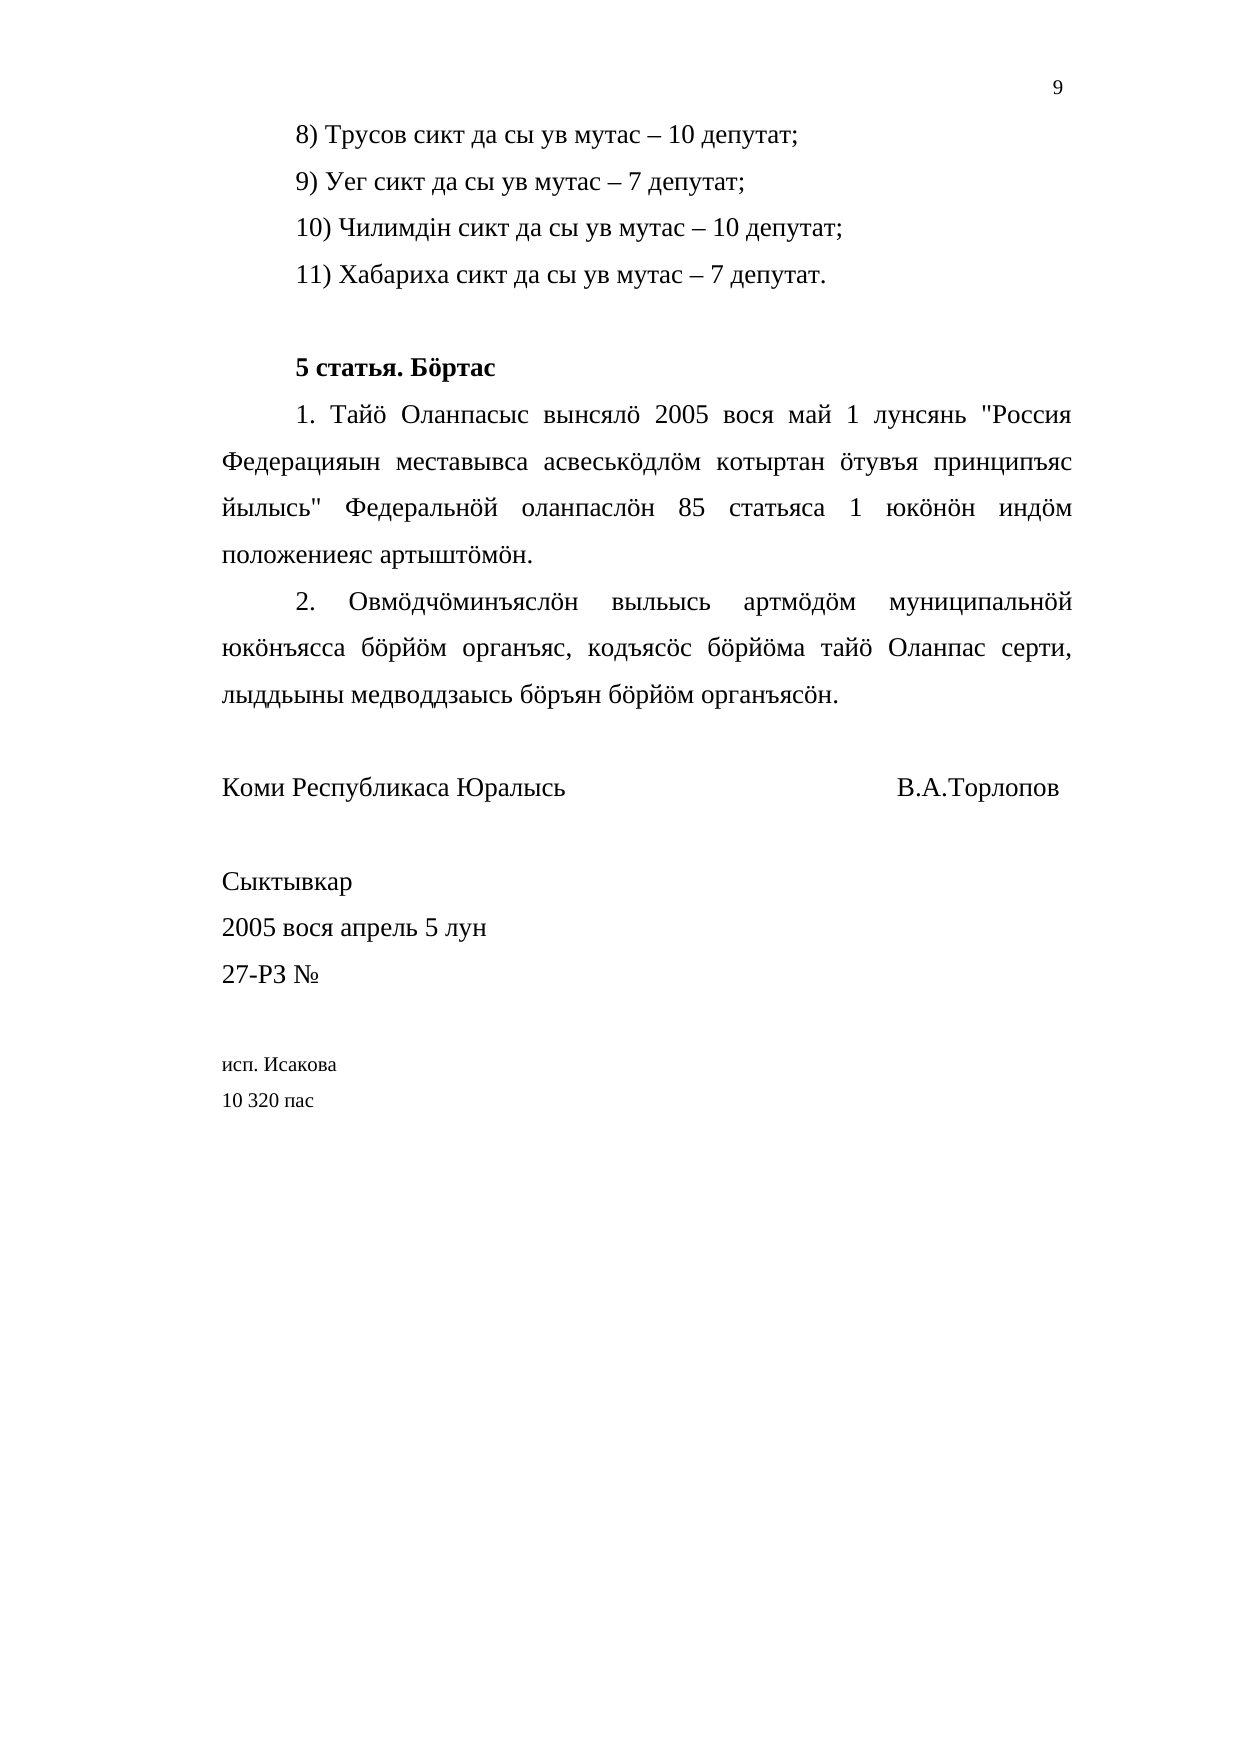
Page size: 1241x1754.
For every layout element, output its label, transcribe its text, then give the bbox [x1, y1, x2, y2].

text 9) Уег сикт да сы ув мутас – 7 депутат; [222, 165, 1073, 196]
text 2005 вося апрель 5 лун [222, 911, 1073, 943]
text 2. Овмöдчöминъяслöн выльысь артмöдöм муниципальнöй юкöнъясса бöрйöм органъяс, кодъясöс бöрйöма тайö Оланпас серти, лыддьыны медводдзаысь бöръян бöрйöм органъясöн. [222, 585, 1073, 709]
text Сыктывкар [222, 865, 1073, 896]
text 10) Чилимдiн сикт да сы ув мутас – 10 депутат; [222, 211, 1073, 243]
text 1. Тайö Оланпасыс вынсялö 2005 вося май 1 лунсянь "Россия Федерацияын меставывса асвеськöдлöм котыртан öтувъя принципъяс йылысь" Федеральнöй оланпаслöн 85 статьяса 1 юкöнöн индöм положениеяс артыштöмöн. [222, 398, 1073, 569]
text Коми Республикаса Юралысь В.А.Торлопов [222, 771, 1073, 803]
text 8) Трусов сикт да сы ув мутас – 10 депутат; [222, 118, 1073, 149]
text 10 320 пас [222, 1087, 1073, 1112]
text исп. Исакова [222, 1051, 1073, 1076]
text 5 статья. Бöртас [222, 351, 1073, 383]
text 27-РЗ № [222, 958, 1073, 989]
text 11) Хабариха сикт да сы ув мутас – 7 депутат. [222, 258, 1073, 289]
